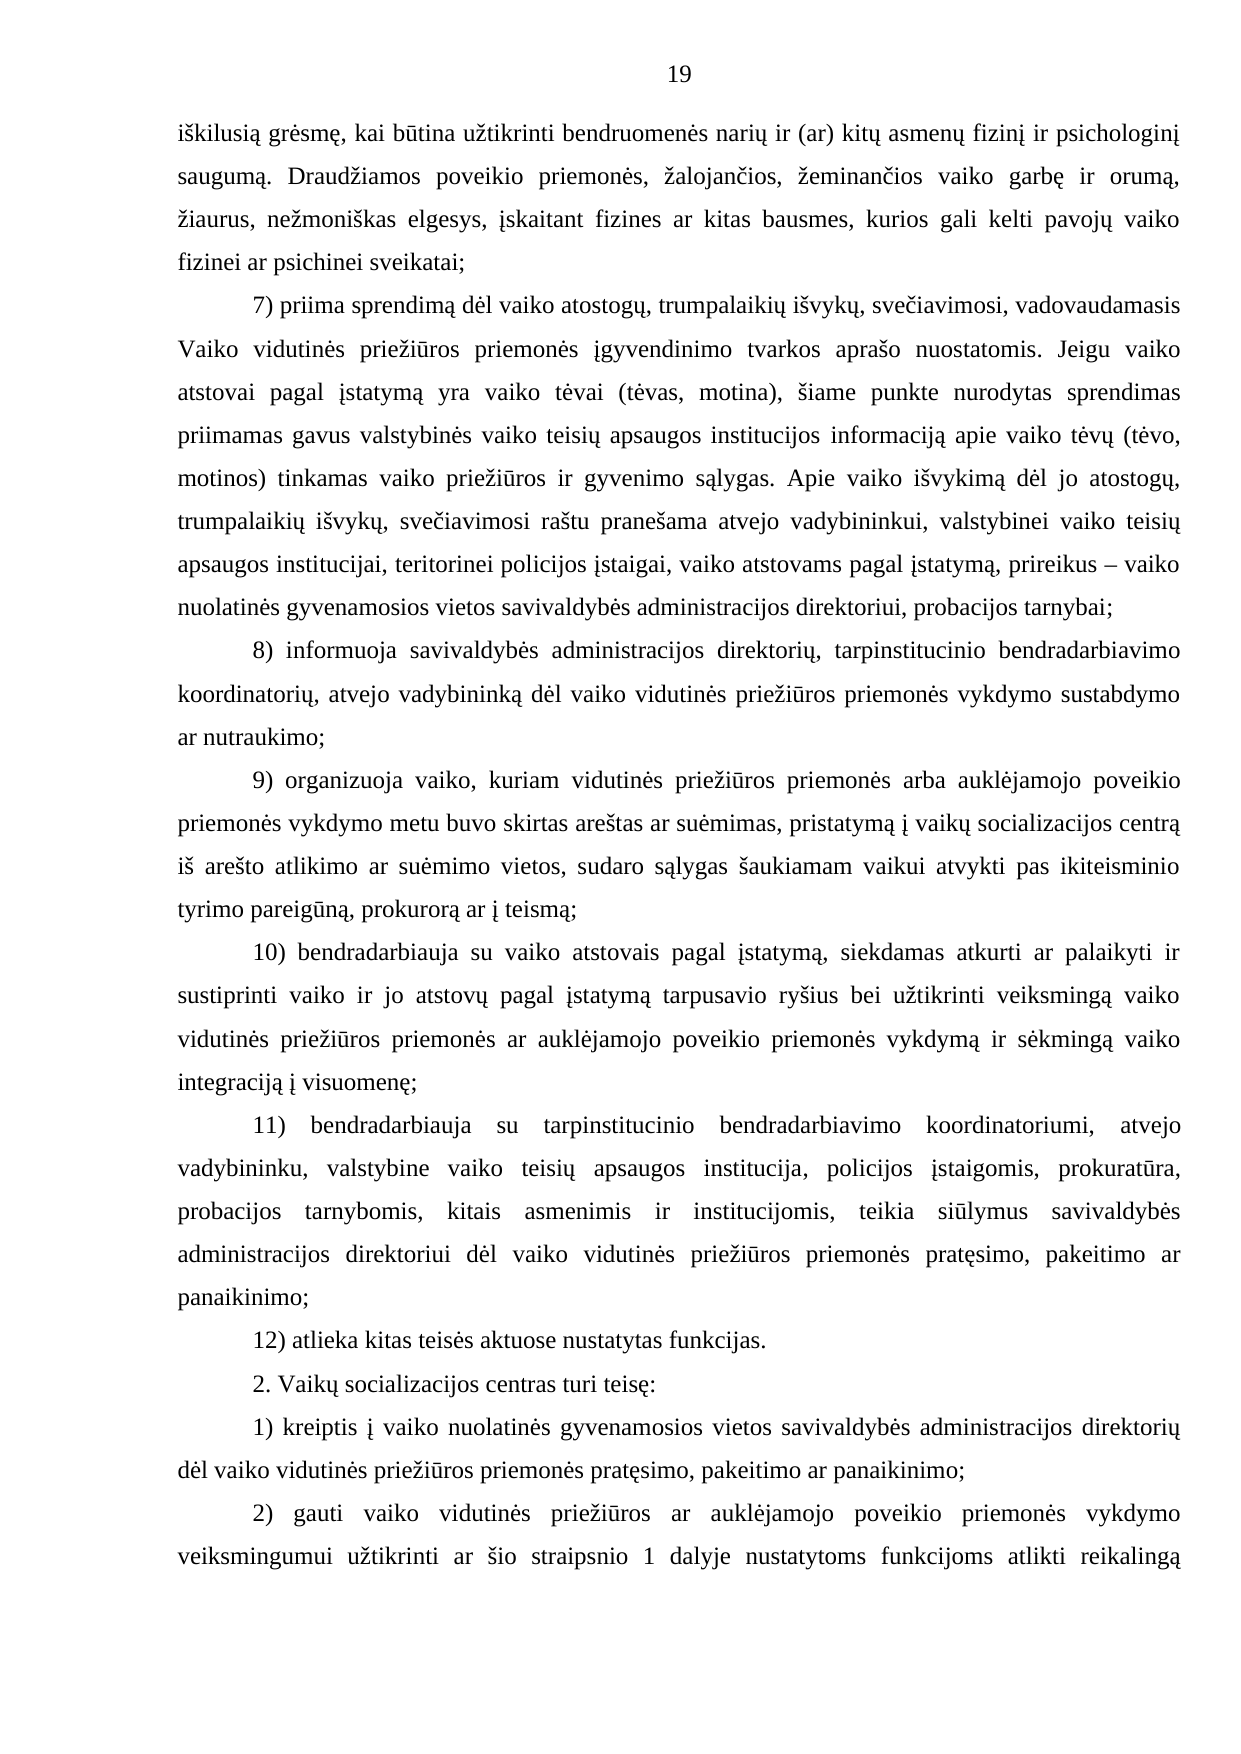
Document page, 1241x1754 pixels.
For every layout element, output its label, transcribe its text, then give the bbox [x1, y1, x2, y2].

text 7) priima sprendimą dėl vaiko atostogų, trumpalaikių išvykų, svečiavimosi, vadovaudamasis Vaiko vidutinės priežiūros priemonės įgyvendinimo tvarkos aprašo nuostatomis. Jeigu vaiko atstovai pagal įstatymą yra vaiko tėvai (tėvas, motina), šiame punkte nurodytas sprendimas priimamas gavus valstybinės vaiko teisių apsaugos institucijos informaciją apie vaiko tėvų (tėvo, motinos) tinkamas vaiko priežiūros ir gyvenimo sąlygas. Apie vaiko išvykimą dėl jo atostogų, trumpalaikių išvykų, svečiavimosi raštu pranešama atvejo vadybininkui, valstybinei vaiko teisių apsaugos institucijai, teritorinei policijos įstaigai, vaiko atstovams pagal įstatymą, prireikus – vaiko nuolatinės gyvenamosios vietos savivaldybės administracijos direktoriui, probacijos tarnybai; [177, 291, 1181, 621]
text 11) bendradarbiauja su tarpinstitucinio bendradarbiavimo koordinatoriumi, atvejo vadybininku, valstybine vaiko teisių apsaugos institucija, policijos įstaigomis, prokuratūra, probacijos tarnybomis, kitais asmenimis ir institucijomis, teikia siūlymus savivaldybės administracijos direktoriui dėl vaiko vidutinės priežiūros priemonės pratęsimo, pakeitimo ar panaikinimo; [177, 1110, 1181, 1311]
text 12) atlieka kitas teisės aktuose nustatytas funkcijas. [177, 1326, 1181, 1354]
text 8) informuoja savivaldybės administracijos direktorių, tarpinstitucinio bendradarbiavimo koordinatorių, atvejo vadybininką dėl vaiko vidutinės priežiūros priemonės vykdymo sustabdymo ar nutraukimo; [177, 636, 1181, 751]
text 2) gauti vaiko vidutinės priežiūros ar auklėjamojo poveikio priemonės vykdymo veiksmingumui užtikrinti ar šio straipsnio 1 dalyje nustatytoms funkcijoms atlikti reikalingą [177, 1498, 1181, 1570]
text 2. Vaikų socializacijos centras turi teisę: [177, 1369, 1181, 1397]
text 1) kreiptis į vaiko nuolatinės gyvenamosios vietos savivaldybės administracijos direktorių dėl vaiko vidutinės priežiūros priemonės pratęsimo, pakeitimo ar panaikinimo; [177, 1412, 1181, 1484]
text 9) organizuoja vaiko, kuriam vidutinės priežiūros priemonės arba auklėjamojo poveikio priemonės vykdymo metu buvo skirtas areštas ar suėmimas, pristatymą į vaikų socializacijos centrą iš arešto atlikimo ar suėmimo vietos, sudaro sąlygas šaukiamam vaikui atvykti pas ikiteisminio tyrimo pareigūną, prokurorą ar į teismą; [177, 765, 1181, 923]
text 10) bendradarbiauja su vaiko atstovais pagal įstatymą, siekdamas atkurti ar palaikyti ir sustiprinti vaiko ir jo atstovų pagal įstatymą tarpusavio ryšius bei užtikrinti veiksmingą vaiko vidutinės priežiūros priemonės ar auklėjamojo poveikio priemonės vykdymą ir sėkmingą vaiko integraciją į visuomenę; [177, 937, 1181, 1096]
text iškilusią grėsmę, kai būtina užtikrinti bendruomenės narių ir (ar) kitų asmenų fizinį ir psichologinį saugumą. Draudžiamos poveikio priemonės, žalojančios, žeminančios vaiko garbę ir orumą, žiaurus, nežmoniškas elgesys, įskaitant fizines ar kitas bausmes, kurios gali kelti pavojų vaiko fizinei ar psichinei sveikatai; [177, 118, 1181, 276]
